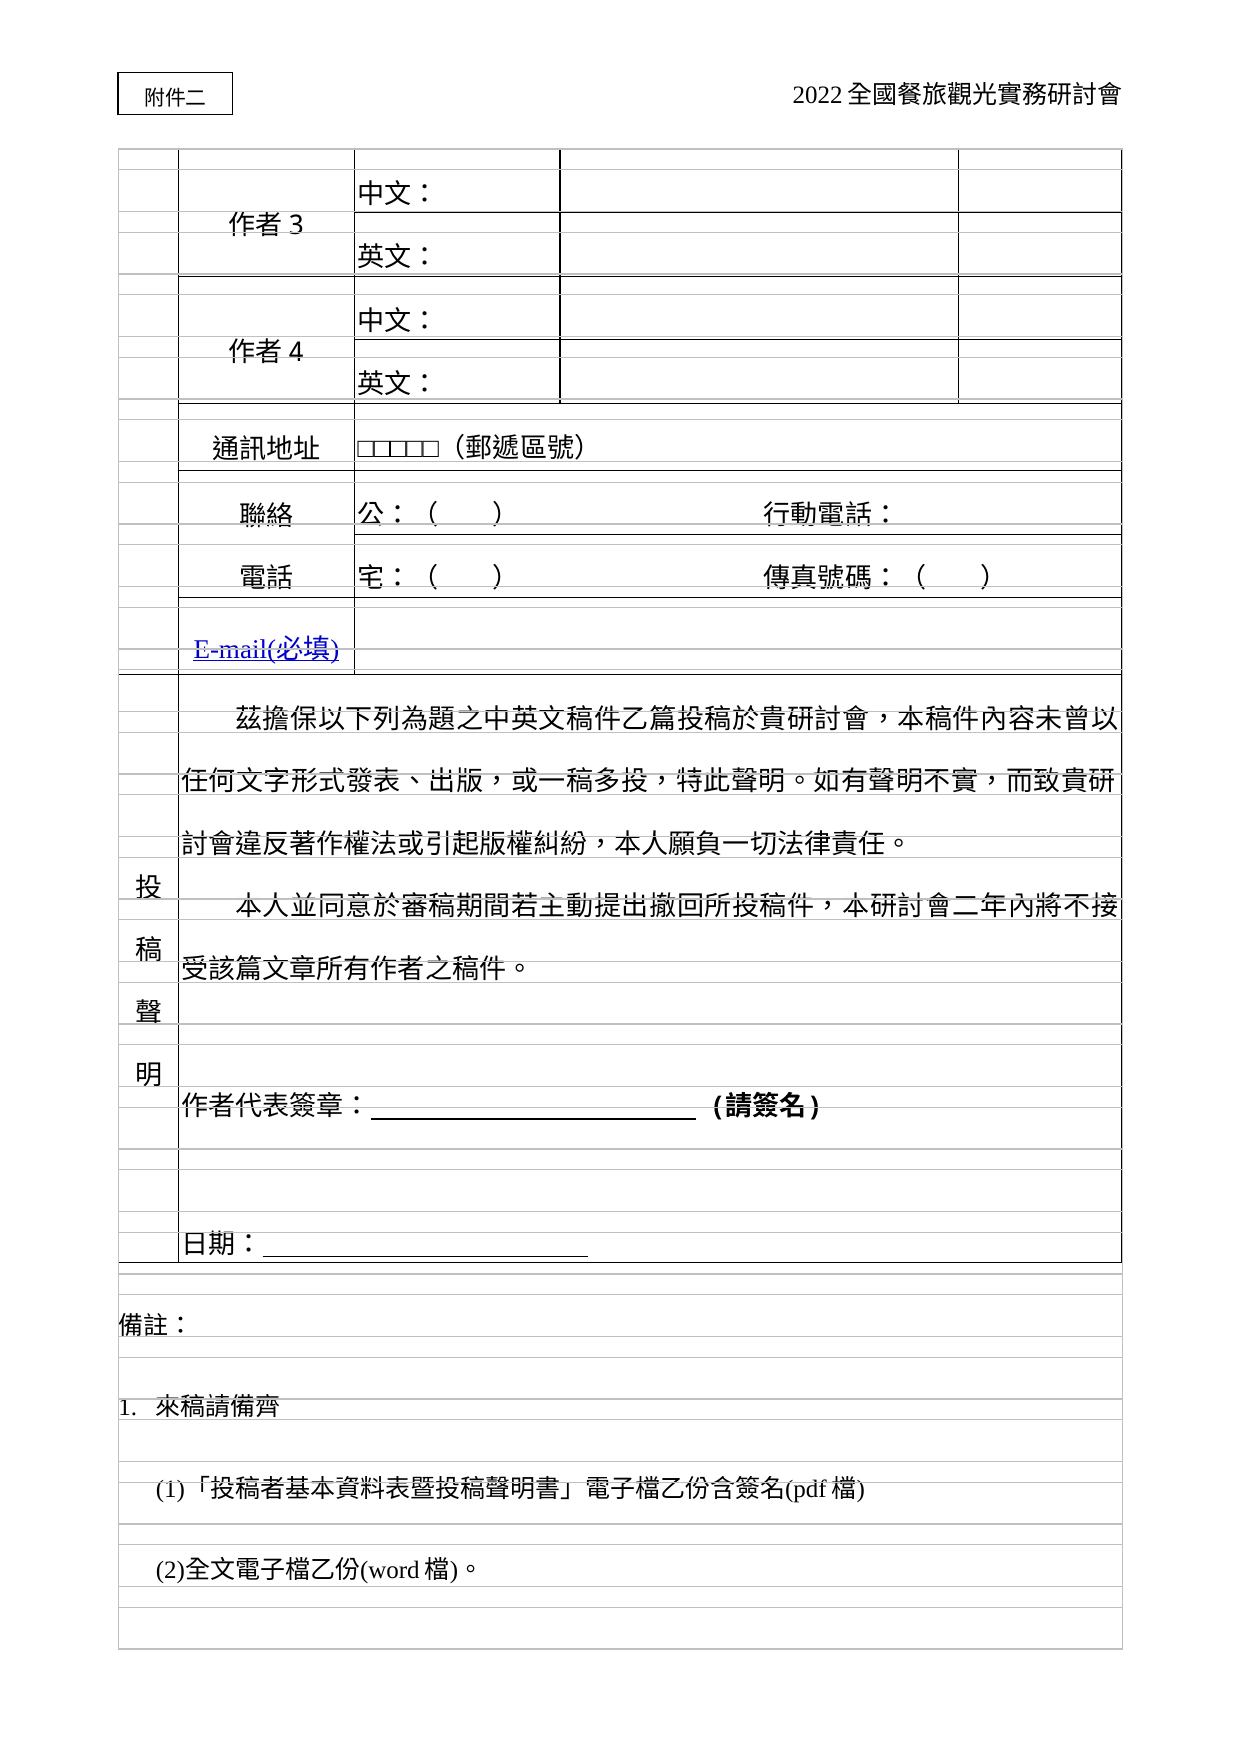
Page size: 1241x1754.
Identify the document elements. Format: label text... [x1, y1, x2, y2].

table_cell 茲擔保以下列為題之中英文稿件乙篇投稿於貴研討會，本稿件內容未曾以任何文字形式發表、出版，或一稿多投，特此聲明。如有聲明不實，而致貴研討會違反著作權法或引起版權糾紛，本人願負一切法律責任。 本人並同意於審稿期間若主動提出撤回所投稿件，本研討會二年內將不接受該篇文章所有作者之稿件。 作者代表簽章： (請簽名) 日期： [179, 1045, 1121, 1086]
table_cell [119, 400, 178, 419]
table_cell [959, 170, 1121, 211]
table_cell [119, 962, 178, 982]
table_cell [959, 150, 1121, 169]
table_cell 茲擔保以下列為題之中英文稿件乙篇投稿於貴研討會，本稿件內容未曾以任何文字形式發表、出版，或一稿多投，特此聲明。如有聲明不實，而致貴研討會違反著作權法或引起版權糾紛，本人願負一切法律責任。 本人並同意於審稿期間若主動提出撤回所投稿件，本研討會二年內將不接受該篇文章所有作者之稿件。 作者代表簽章： (請簽名) 日期： [179, 795, 1121, 836]
text [156, 1526, 1122, 1544]
table_cell [119, 795, 178, 836]
table_cell E-mail(必填) [286, 650, 317, 660]
table_cell [561, 295, 958, 336]
table_cell 稿 [119, 920, 178, 961]
table_cell 茲擔保以下列為題之中英文稿件乙篇投稿於貴研討會，本稿件內容未曾以任何文字形式發表、出版，或一稿多投，特此聲明。如有聲明不實，而致貴研討會違反著作權法或引起版權糾紛，本人願負一切法律責任。 本人並同意於審稿期間若主動提出撤回所投稿件，本研討會二年內將不接受該篇文章所有作者之稿件。 作者代表簽章： (請簽名) 日期： [179, 962, 1121, 982]
table_cell [119, 587, 178, 607]
table_cell 公：（ ） 行動電話： [355, 483, 1121, 523]
table_cell 中文： [355, 170, 559, 211]
table_cell [179, 404, 354, 419]
table_cell 茲擔保以下列為題之中英文稿件乙篇投稿於貴研討會，本稿件內容未曾以任何文字形式發表、出版，或一稿多投，特此聲明。如有聲明不實，而致貴研討會違反著作權法或引起版權糾紛，本人願負一切法律責任。 本人並同意於審稿期間若主動提出撤回所投稿件，本研討會二年內將不接受該篇文章所有作者之稿件。 作者代表簽章： (請簽名) 日期： [179, 837, 1121, 857]
table_cell [119, 337, 178, 357]
table_cell [119, 1025, 178, 1044]
table_cell 作者3 [179, 212, 235, 232]
table_cell 投 [119, 858, 178, 898]
table_cell 英文： [355, 233, 559, 273]
table_cell [119, 1233, 178, 1262]
table_cell 茲擔保以下列為題之中英文稿件乙篇投稿於貴研討會，本稿件內容未曾以任何文字形式發表、出版，或一稿多投，特此聲明。如有聲明不實，而致貴研討會違反著作權法或引起版權糾紛，本人願負一切法律責任。 本人並同意於審稿期間若主動提出撤回所投稿件，本研討會二年內將不接受該篇文章所有作者之稿件。 作者代表簽章： (請簽名) 日期： [179, 1108, 1121, 1148]
list [119, 1420, 1122, 1426]
table_cell [561, 213, 958, 232]
text (1)「投稿者基本資料表暨投稿聲明書」電子檔乙份含簽名(pdf檔) [156, 1462, 1122, 1482]
table_cell [119, 358, 178, 398]
table_cell 茲擔保以下列為題之中英文稿件乙篇投稿於貴研討會，本稿件內容未曾以任何文字形式發表、出版，或一稿多投，特此聲明。如有聲明不實，而致貴研討會違反著作權法或引起版權糾紛，本人願負一切法律責任。 本人並同意於審稿期間若主動提出撤回所投稿件，本研討會二年內將不接受該篇文章所有作者之稿件。 作者代表簽章： (請簽名) 日期： [179, 900, 1121, 919]
table_cell [561, 358, 958, 398]
table_cell 茲擔保以下列為題之中英文稿件乙篇投稿於貴研討會，本稿件內容未曾以任何文字形式發表、出版，或一稿多投，特此聲明。如有聲明不實，而致貴研討會違反著作權法或引起版權糾紛，本人願負一切法律責任。 本人並同意於審稿期間若主動提出撤回所投稿件，本研討會二年內將不接受該篇文章所有作者之稿件。 作者代表簽章： (請簽名) 日期： [179, 675, 1121, 711]
table_cell E-mail(必填) [179, 650, 354, 669]
table_cell [119, 295, 178, 336]
table_cell [119, 837, 178, 857]
table_cell 中文： [355, 295, 559, 336]
table_cell 茲擔保以下列為題之中英文稿件乙篇投稿於貴研討會，本稿件內容未曾以任何文字形式發表、出版，或一稿多投，特此聲明。如有聲明不實，而致貴研討會違反著作權法或引起版權糾紛，本人願負一切法律責任。 本人並同意於審稿期間若主動提出撤回所投稿件，本研討會二年內將不接受該篇文章所有作者之稿件。 作者代表簽章： (請簽名) 日期： [179, 712, 1121, 732]
text 備註： [119, 1295, 1122, 1336]
table_cell [355, 650, 1121, 669]
table_cell E-mail(必填) [179, 598, 354, 607]
table_cell 通訊地址 [179, 420, 354, 461]
table_cell [119, 420, 178, 461]
table_cell 茲擔保以下列為題之中英文稿件乙篇投稿於貴研討會，本稿件內容未曾以任何文字形式發表、出版，或一稿多投，特此聲明。如有聲明不實，而致貴研討會違反著作權法或引起版權糾紛，本人願負一切法律責任。 本人並同意於審稿期間若主動提出撤回所投稿件，本研討會二年內將不接受該篇文章所有作者之稿件。 作者代表簽章： (請簽名) 日期： [179, 1233, 1121, 1262]
table_cell 作者4 [179, 337, 354, 357]
table_cell 作者3 [179, 170, 354, 211]
table_cell 作者3 [179, 233, 354, 273]
table_cell [355, 150, 559, 169]
table_cell [355, 277, 559, 294]
text [119, 1282, 1122, 1294]
table_cell 聯絡 電話 [179, 587, 354, 597]
table_cell E-mail(必填) [179, 670, 354, 674]
table_cell [119, 775, 178, 794]
text [119, 1337, 1122, 1344]
table_cell [119, 675, 178, 711]
table_cell [355, 525, 1121, 533]
table_cell 作者4 [292, 345, 298, 355]
table_cell [119, 733, 178, 773]
table_cell 英文： [355, 358, 559, 398]
table_cell E-mail(必填) [179, 608, 354, 648]
table_cell [119, 650, 178, 669]
table_cell 聲 [119, 983, 178, 1023]
table_cell [119, 275, 178, 294]
table_cell [561, 277, 958, 294]
table_cell 聯絡 電話 [179, 545, 354, 586]
table_cell 茲擔保以下列為題之中英文稿件乙篇投稿於貴研討會，本稿件內容未曾以任何文字形式發表、出版，或一稿多投，特此聲明。如有聲明不實，而致貴研討會違反著作權法或引起版權糾紛，本人願負一切法律責任。 本人並同意於審稿期間若主動提出撤回所投稿件，本研討會二年內將不接受該篇文章所有作者之稿件。 作者代表簽章： (請簽名) 日期： [179, 1087, 1121, 1107]
table_cell 茲擔保以下列為題之中英文稿件乙篇投稿於貴研討會，本稿件內容未曾以任何文字形式發表、出版，或一稿多投，特此聲明。如有聲明不實，而致貴研討會違反著作權法或引起版權糾紛，本人願負一切法律責任。 本人並同意於審稿期間若主動提出撤回所投稿件，本研討會二年內將不接受該篇文章所有作者之稿件。 作者代表簽章： (請簽名) 日期： [179, 858, 1121, 898]
table_cell [355, 670, 1121, 674]
table_cell [119, 1150, 178, 1169]
table_cell 宅：（ ） 傳真號碼：（ ） [355, 587, 1121, 597]
table_cell 作者3 [266, 212, 354, 232]
table_cell [119, 1108, 178, 1148]
table_cell [355, 598, 1121, 607]
table_cell [119, 233, 178, 273]
table_cell [561, 150, 958, 169]
table_cell [119, 1087, 178, 1107]
table_cell 茲擔保以下列為題之中英文稿件乙篇投稿於貴研討會，本稿件內容未曾以任何文字形式發表、出版，或一稿多投，特此聲明。如有聲明不實，而致貴研討會違反著作權法或引起版權糾紛，本人願負一切法律責任。 本人並同意於審稿期間若主動提出撤回所投稿件，本研討會二年內將不接受該篇文章所有作者之稿件。 作者代表簽章： (請簽名) 日期： [179, 733, 1121, 773]
table_cell □□□□□（郵遞區號） [355, 420, 1121, 461]
table_cell [561, 233, 958, 273]
text (1)「投稿者基本資料表暨投稿聲明書」電子檔乙份含簽名(pdf檔) [156, 1444, 1122, 1461]
table_cell 茲擔保以下列為題之中英文稿件乙篇投稿於貴研討會，本稿件內容未曾以任何文字形式發表、出版，或一稿多投，特此聲明。如有聲明不實，而致貴研討會違反著作權法或引起版權糾紛，本人願負一切法律責任。 本人並同意於審稿期間若主動提出撤回所投稿件，本研討會二年內將不接受該篇文章所有作者之稿件。 作者代表簽章： (請簽名) 日期： [179, 1212, 1121, 1232]
table_cell [561, 170, 958, 211]
table_cell 聯絡 電話 [179, 471, 354, 482]
table_cell [119, 900, 178, 919]
table_cell [179, 462, 354, 470]
table_cell [119, 545, 178, 586]
table_cell 作者4 [179, 295, 354, 336]
table_cell [119, 212, 178, 232]
list 來稿請備齊 [119, 1400, 1122, 1419]
table_cell 宅：（ ） 傳真號碼：（ ） [355, 535, 1121, 544]
table_cell 作者3 [235, 212, 244, 232]
table_cell [355, 213, 559, 232]
table_cell [959, 277, 1121, 294]
table_cell [119, 712, 178, 732]
table_cell [561, 340, 958, 357]
table_cell [355, 404, 1121, 419]
text (1)「投稿者基本資料表暨投稿聲明書」電子檔乙份含簽名(pdf檔) [156, 1483, 1122, 1507]
table_cell [119, 1212, 178, 1232]
table_cell 茲擔保以下列為題之中英文稿件乙篇投稿於貴研討會，本稿件內容未曾以任何文字形式發表、出版，或一稿多投，特此聲明。如有聲明不實，而致貴研討會違反著作權法或引起版權糾紛，本人願負一切法律責任。 本人並同意於審稿期間若主動提出撤回所投稿件，本研討會二年內將不接受該篇文章所有作者之稿件。 作者代表簽章： (請簽名) 日期： [179, 1025, 1121, 1044]
table_cell 明 [119, 1045, 178, 1086]
table_cell 聯絡 電話 [179, 525, 354, 544]
table_cell [119, 483, 178, 523]
table_cell 茲擔保以下列為題之中英文稿件乙篇投稿於貴研討會，本稿件內容未曾以任何文字形式發表、出版，或一稿多投，特此聲明。如有聲明不實，而致貴研討會違反著作權法或引起版權糾紛，本人願負一切法律責任。 本人並同意於審稿期間若主動提出撤回所投稿件，本研討會二年內將不接受該篇文章所有作者之稿件。 作者代表簽章： (請簽名) 日期： [179, 775, 1121, 794]
table_cell [355, 462, 1121, 470]
table_cell [959, 358, 1121, 398]
table_cell [119, 462, 178, 482]
table_cell [355, 471, 1121, 482]
table_cell 茲擔保以下列為題之中英文稿件乙篇投稿於貴研討會，本稿件內容未曾以任何文字形式發表、出版，或一稿多投，特此聲明。如有聲明不實，而致貴研討會違反著作權法或引起版權糾紛，本人願負一切法律責任。 本人並同意於審稿期間若主動提出撤回所投稿件，本研討會二年內將不接受該篇文章所有作者之稿件。 作者代表簽章： (請簽名) 日期： [179, 1150, 1121, 1169]
table_cell 作者4 [179, 358, 354, 398]
table_cell 聯絡 電話 [179, 483, 354, 523]
table_cell 作者3 [179, 150, 354, 169]
table_cell [959, 295, 1121, 336]
table_cell 茲擔保以下列為題之中英文稿件乙篇投稿於貴研討會，本稿件內容未曾以任何文字形式發表、出版，或一稿多投，特此聲明。如有聲明不實，而致貴研討會違反著作權法或引起版權糾紛，本人願負一切法律責任。 本人並同意於審稿期間若主動提出撤回所投稿件，本研討會二年內將不接受該篇文章所有作者之稿件。 作者代表簽章： (請簽名) 日期： [179, 983, 1121, 1023]
table_cell 作者4 [179, 277, 354, 294]
table_cell [355, 340, 559, 357]
table_cell [119, 1170, 178, 1211]
text (2)全文電子檔乙份(word檔)。 [156, 1545, 1122, 1586]
table_cell [119, 670, 178, 674]
table_cell 茲擔保以下列為題之中英文稿件乙篇投稿於貴研討會，本稿件內容未曾以任何文字形式發表、出版，或一稿多投，特此聲明。如有聲明不實，而致貴研討會違反著作權法或引起版權糾紛，本人願負一切法律責任。 本人並同意於審稿期間若主動提出撤回所投稿件，本研討會二年內將不接受該篇文章所有作者之稿件。 作者代表簽章： (請簽名) 日期： [179, 1170, 1121, 1211]
table_cell [959, 233, 1121, 273]
list [119, 1363, 1122, 1398]
table_cell [119, 150, 178, 169]
table_cell 宅：（ ） 傳真號碼：（ ） [355, 545, 1121, 586]
table_cell [119, 170, 178, 211]
table_cell [959, 213, 1121, 232]
table_cell 茲擔保以下列為題之中英文稿件乙篇投稿於貴研討會，本稿件內容未曾以任何文字形式發表、出版，或一稿多投，特此聲明。如有聲明不實，而致貴研討會違反著作權法或引起版權糾紛，本人願負一切法律責任。 本人並同意於審稿期間若主動提出撤回所投稿件，本研討會二年內將不接受該篇文章所有作者之稿件。 作者代表簽章： (請簽名) 日期： [179, 920, 1121, 961]
table_cell [119, 608, 178, 648]
table_cell [959, 340, 1121, 357]
table_cell 作者3 [243, 212, 266, 232]
table_cell [119, 525, 178, 544]
table_cell [355, 608, 1121, 648]
